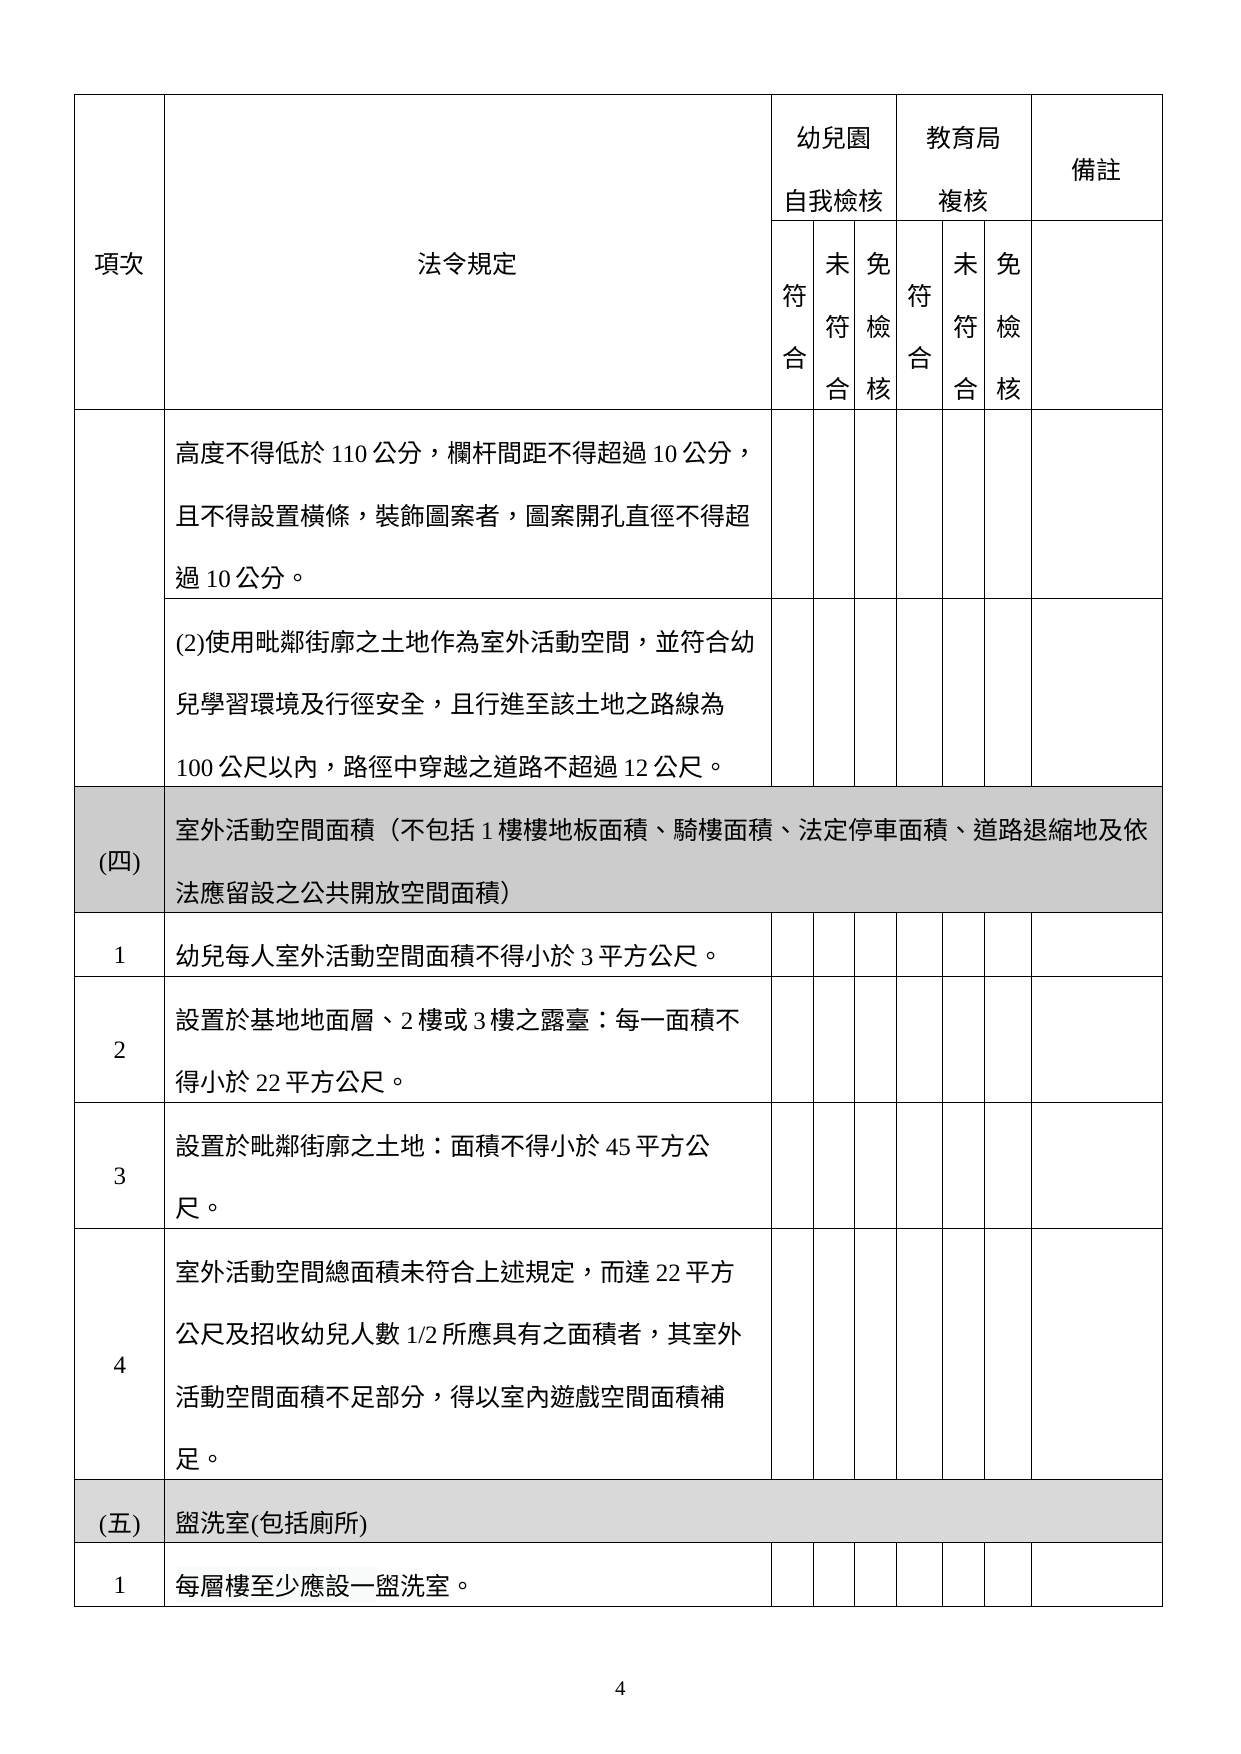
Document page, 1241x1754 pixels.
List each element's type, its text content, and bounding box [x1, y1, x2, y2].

table_cell [855, 1229, 896, 1479]
table_cell 符合 [772, 221, 813, 409]
table_cell [943, 977, 984, 1102]
table_cell [855, 410, 896, 597]
table_cell [985, 599, 1031, 786]
table_cell [943, 410, 984, 597]
table_cell [1032, 977, 1162, 1102]
table_cell [897, 1543, 942, 1606]
table_cell [897, 913, 942, 976]
table_cell 未符合 [943, 221, 984, 409]
table_cell [897, 977, 942, 1102]
table_cell [1032, 221, 1162, 409]
table_cell [1032, 1103, 1162, 1228]
table_cell [855, 1103, 896, 1228]
table_cell (2)使用毗鄰街廓之土地作為室外活動空間，並符合幼兒學習環境及行徑安全，且行進至該土地之路線為100公尺以內，路徑中穿越之道路不超過12公尺。 [165, 599, 771, 786]
table_cell [985, 410, 1031, 597]
table_cell 1 [75, 913, 164, 976]
table_cell [772, 1543, 813, 1606]
table_header 備註 [1032, 95, 1162, 220]
table_cell [985, 913, 1031, 976]
table_cell [1032, 1543, 1162, 1606]
table_cell (五) [75, 1480, 164, 1542]
table_cell 1 [75, 1543, 164, 1606]
table_cell [855, 1543, 896, 1606]
table_cell [814, 977, 854, 1102]
table_cell [897, 1229, 942, 1479]
table_cell (四) [75, 787, 164, 912]
table_cell [897, 410, 942, 597]
table_cell [772, 913, 813, 976]
table_cell [1032, 599, 1162, 786]
table_cell 盥洗室(包括廁所) [165, 1480, 1162, 1542]
table_header 教育局 複核 [897, 95, 1031, 220]
table_cell [1032, 1229, 1162, 1479]
table_cell 室外活動空間總面積未符合上述規定，而達22平方公尺及招收幼兒人數1/2所應具有之面積者，其室外活動空間面積不足部分，得以室內遊戲空間面積補足。 [165, 1229, 771, 1479]
table_cell [1032, 913, 1162, 976]
table_cell [814, 1103, 854, 1228]
table_cell [814, 599, 854, 786]
table_cell [985, 1229, 1031, 1479]
table_cell [943, 913, 984, 976]
table_cell [1032, 410, 1162, 597]
table_cell [985, 977, 1031, 1102]
table_cell 設置於基地地面層、2樓或3樓之露臺：每一面積不得小於22平方公尺。 [165, 977, 771, 1102]
table_header 幼兒園 自我檢核 [772, 95, 896, 220]
table_cell 未符合 [814, 221, 854, 409]
table_cell [75, 410, 164, 786]
table_cell 室外活動空間面積（不包括1樓樓地板面積、騎樓面積、法定停車面積、道路退縮地及依法應留設之公共開放空間面積） [165, 787, 1162, 912]
table_header 項次 [75, 95, 164, 409]
table_cell [855, 913, 896, 976]
table_cell [814, 913, 854, 976]
table_cell [985, 1543, 1031, 1606]
table_cell [772, 1103, 813, 1228]
table_cell [772, 1229, 813, 1479]
table_cell [943, 1103, 984, 1228]
table_cell [814, 410, 854, 597]
table_cell 幼兒每人室外活動空間面積不得小於3平方公尺。 [165, 913, 771, 976]
table_cell [772, 599, 813, 786]
table_cell [814, 1543, 854, 1606]
table_cell 4 [75, 1229, 164, 1479]
table_cell [943, 1543, 984, 1606]
table_cell [772, 410, 813, 597]
table_cell [943, 599, 984, 786]
table_cell [814, 1229, 854, 1479]
table_cell [897, 599, 942, 786]
table_cell [897, 1103, 942, 1228]
table_cell [985, 1103, 1031, 1228]
table_cell 免檢核 [985, 221, 1031, 409]
table_cell [855, 599, 896, 786]
table_cell [943, 1229, 984, 1479]
table_cell 3 [75, 1103, 164, 1228]
table_cell 2 [75, 977, 164, 1102]
table_header 法令規定 [165, 95, 771, 409]
table_cell [772, 977, 813, 1102]
table_cell 免檢核 [855, 221, 896, 409]
table_cell [855, 977, 896, 1102]
table_cell 每層樓至少應設一盥洗室。 [165, 1543, 771, 1606]
table_cell 高度不得低於110公分，欄杆間距不得超過10公分，且不得設置橫條，裝飾圖案者，圖案開孔直徑不得超過10公分。 [165, 410, 771, 597]
table_cell 設置於毗鄰街廓之土地：面積不得小於45平方公尺。 [165, 1103, 771, 1228]
table_cell 符合 [897, 221, 942, 409]
